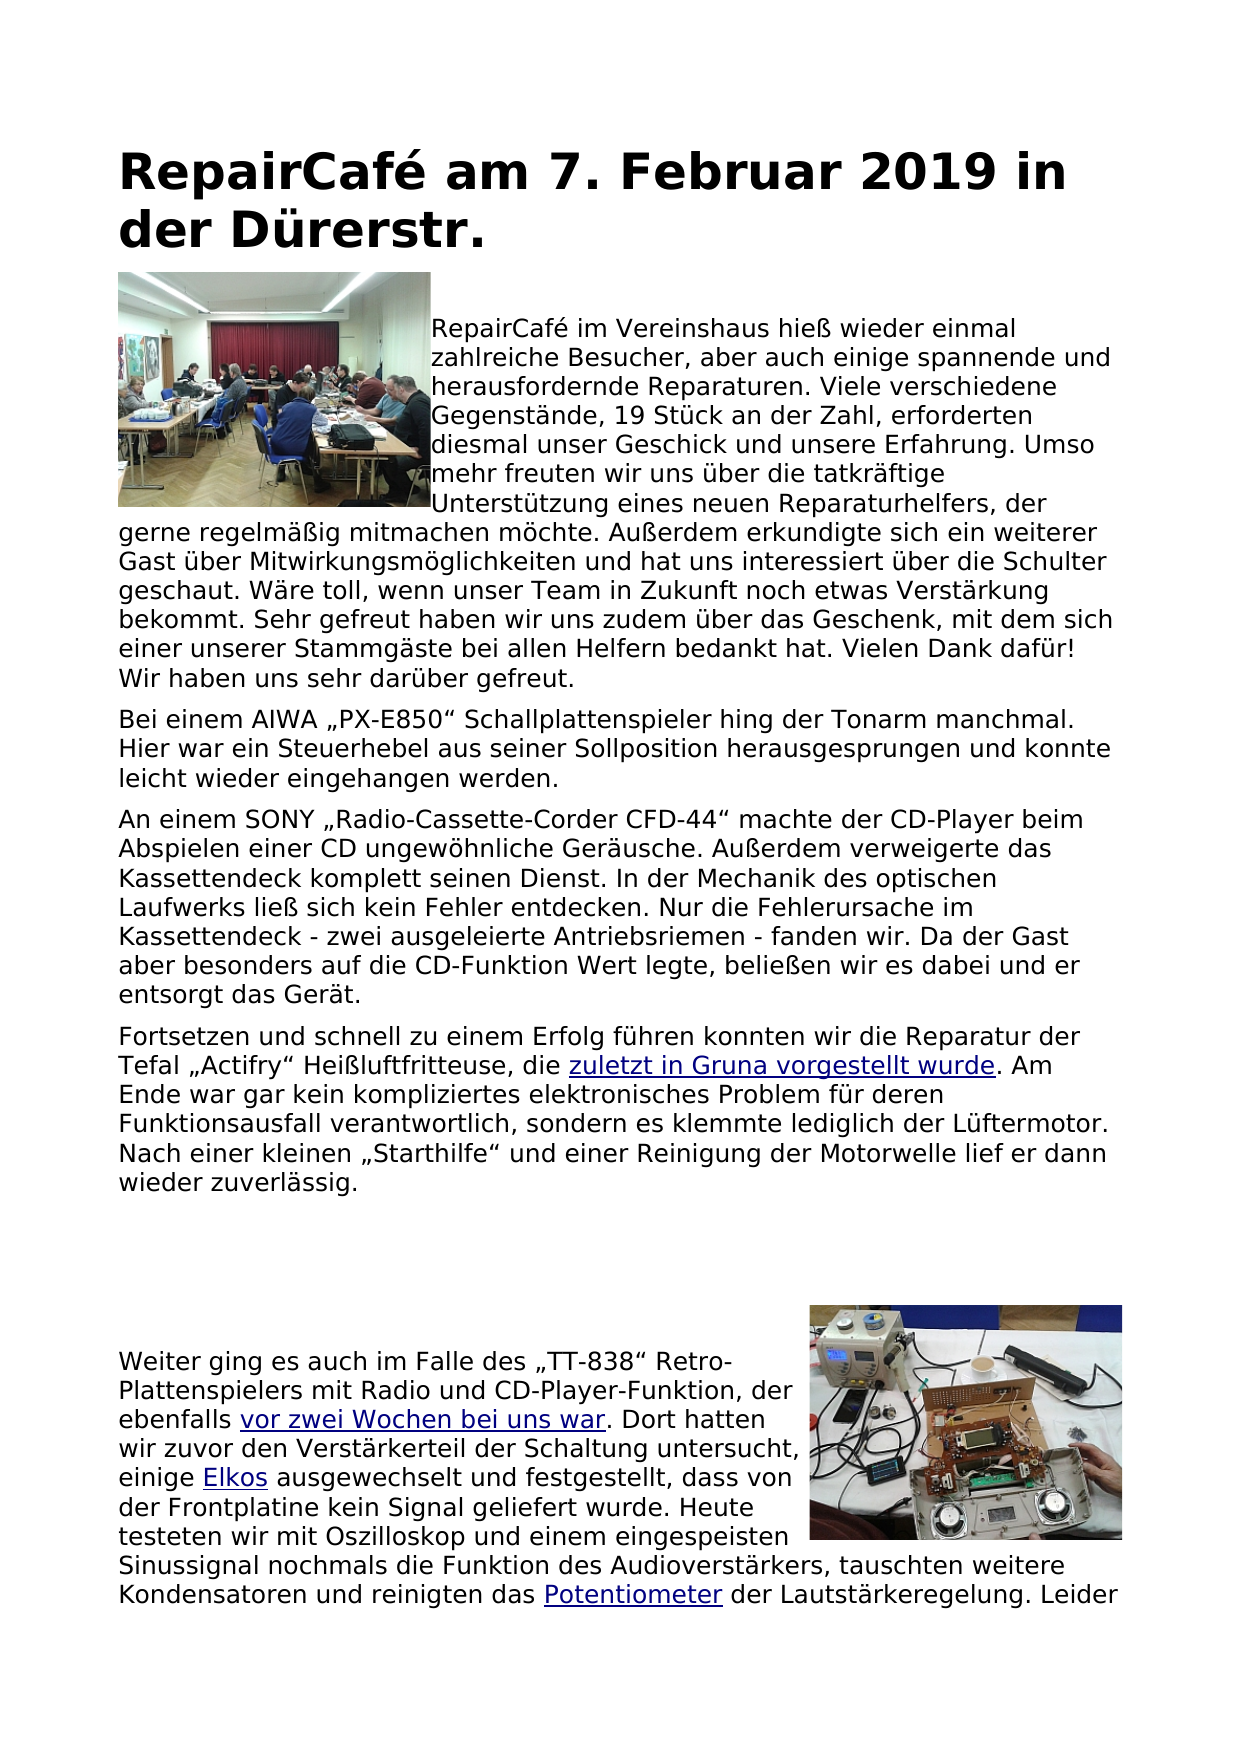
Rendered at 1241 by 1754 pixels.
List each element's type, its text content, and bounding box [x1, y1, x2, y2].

subtitle RepairCafé am 7. Februar 2019 in der Dürerstr. [118, 143, 1122, 259]
picture [809, 1305, 1123, 1540]
picture [118, 272, 431, 507]
text Fortsetzen und schnell zu einem Erfolg führen konnten wir die Reparatur der Tefal „Actifry“ Heißluftfritteuse, die zuletzt in Gruna vorgestellt wurde. Am Ende war gar kein kompliziertes elektronisches Problem für deren Funktionsausfall verantwortlich, sondern es klemmte lediglich der Lüftermotor. Nach einer kleinen „Starthilfe“ und einer Reinigung der Motorwelle lief er dann wieder zuverlässig. [118, 1022, 1122, 1197]
text An einem SONY „Radio-Cassette-Corder CFD-44“ machte der CD-Player beim Abspielen einer CD ungewöhnliche Geräusche. Außerdem verweigerte das Kassettendeck komplett seinen Dienst. In der Mechanik des optischen Laufwerks ließ sich kein Fehler entdecken. Nur die Fehlerursache im Kassettendeck - zwei ausgeleierte Antriebsriemen - fanden wir. Da der Gast aber besonders auf die CD-Funktion Wert legte, beließen wir es dabei und er entsorgt das Gerät. [118, 805, 1122, 1009]
text RepairCafé im Vereinshaus hieß wieder einmal zahlreiche Besucher, aber auch einige spannende und herausfordernde Reparaturen. Viele verschiedene Gegenstände, 19 Stück an der Zahl, erforderten diesmal unser Geschick und unsere Erfahrung. Umso mehr freuten wir uns über die tatkräftige Unterstützung eines neuen Reparaturhelfers, der gerne regelmäßig mitmachen möchte. Außerdem erkundigte sich ein weiterer Gast über Mitwirkungsmöglichkeiten und hat uns interessiert über die Schulter geschaut. Wäre toll, wenn unser Team in Zukunft noch etwas Verstärkung bekommt. Sehr gefreut haben wir uns zudem über das Geschenk, mit dem sich einer unserer Stammgäste bei allen Helfern bedankt hat. Vielen Dank dafür! Wir haben uns sehr darüber gefreut. [118, 314, 1122, 693]
text Weiter ging es auch im Falle des „TT-838“ Retro-Plattenspielers mit Radio und CD-Player-Funktion, der ebenfalls vor zwei Wochen bei uns war. Dort hatten wir zuvor den Verstärkerteil der Schaltung untersucht, einige Elkos ausgewechselt und festgestellt, dass von der Frontplatine kein Signal geliefert wurde. Heute testeten wir mit Oszilloskop und einem eingespeisten Sinussignal nochmals die Funktion des Audioverstärkers, tauschten weitere Kondensatoren und reinigten das Potentiometer der Lautstärkeregelung. Leider [118, 1347, 1122, 1609]
text Bei einem AIWA „PX-E850“ Schallplattenspieler hing der Tonarm manchmal. Hier war ein Steuerhebel aus seiner Sollposition herausgesprungen und konnte leicht wieder eingehangen werden. [118, 705, 1122, 793]
